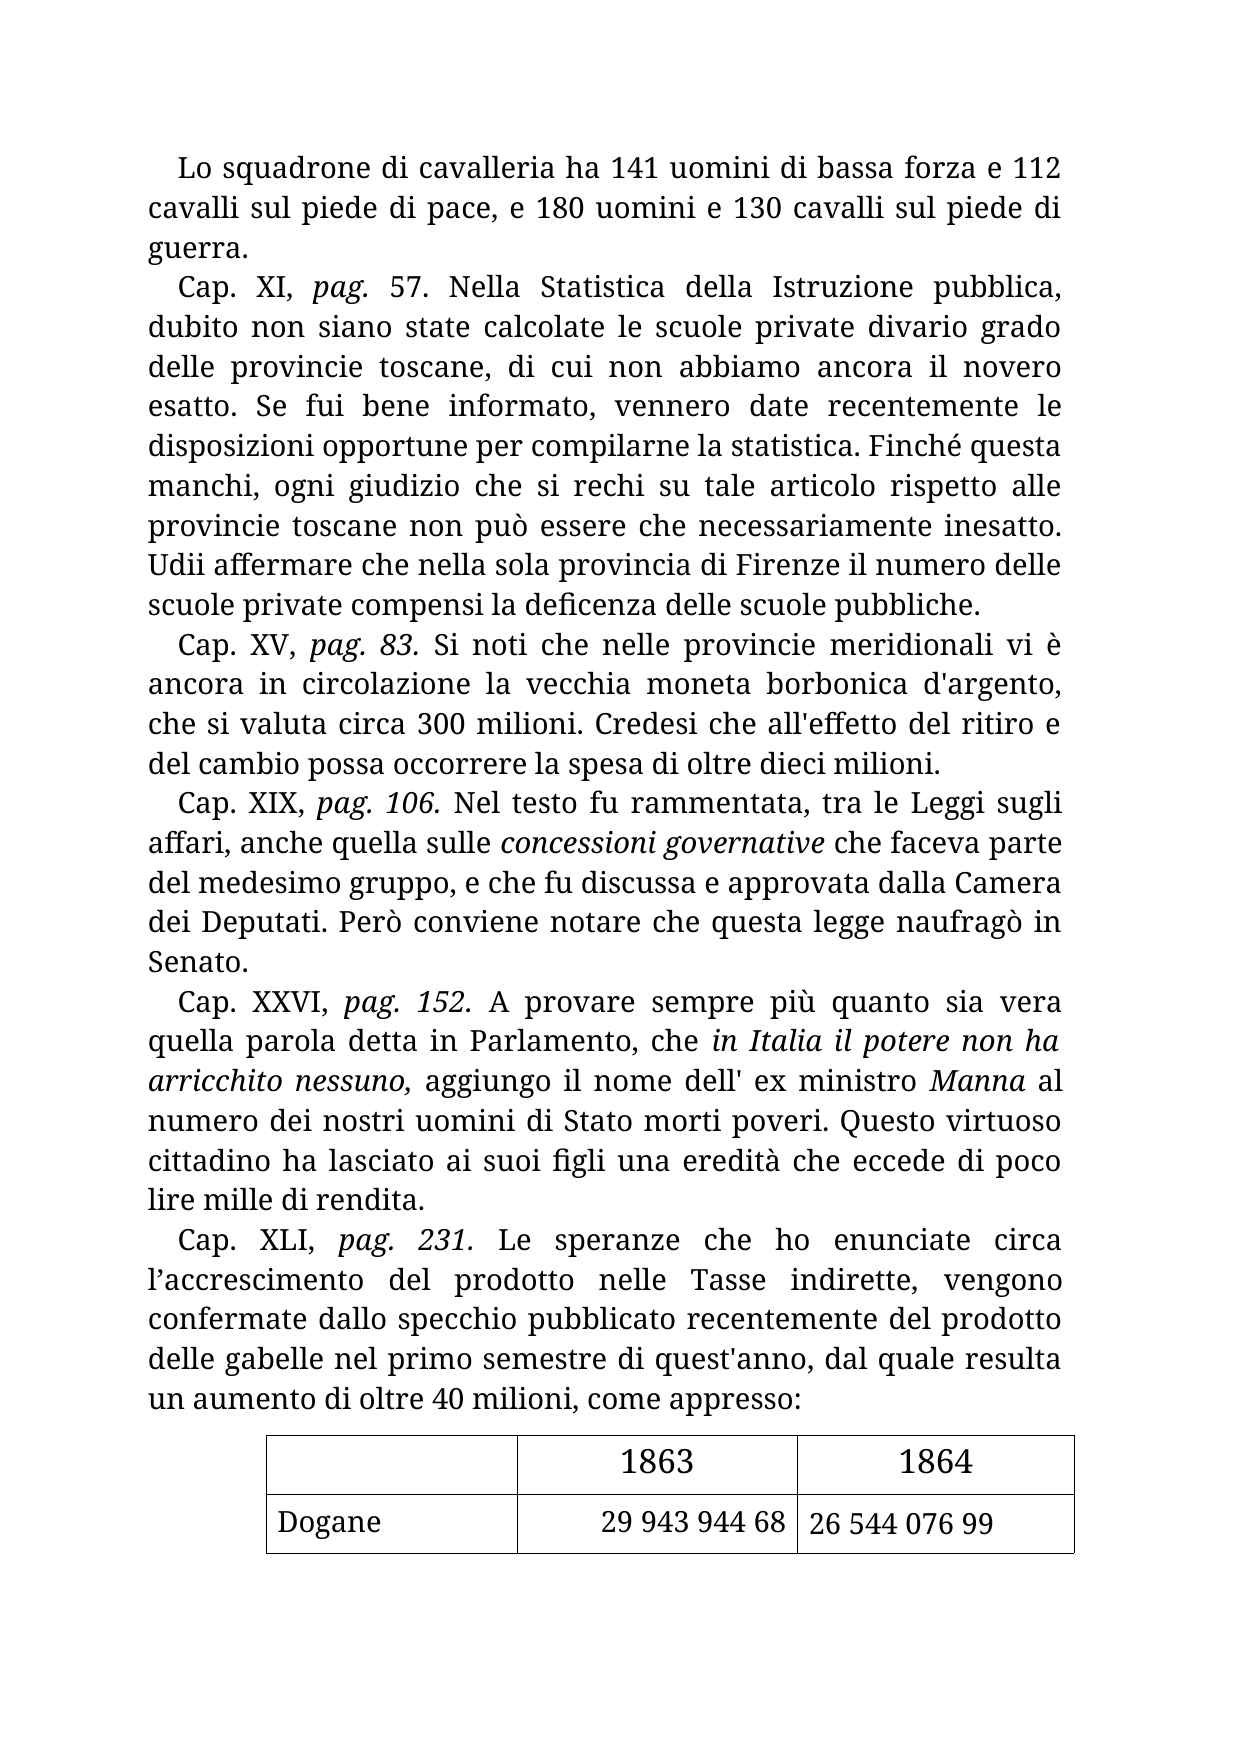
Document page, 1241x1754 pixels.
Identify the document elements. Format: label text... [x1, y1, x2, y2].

text Cap. XXVI, pag. 152. A provare sempre più quanto sia vera quella parola detta in Parlamento, che in Italia il potere non ha arricchito nessuno, aggiungo il nome dell' ex ministro Manna al numero dei nostri uomini di Stato morti poveri. Questo virtuoso cittadino ha lasciato ai suoi figli una eredità che eccede di poco lire mille di rendita. [148, 981, 1063, 1219]
text Lo squadrone di cavalleria ha 141 uomini di bassa forza e 112 cavalli sul piede di pace, e 180 uomini e 130 cavalli sul piede di guerra. [148, 148, 1063, 267]
table_cell 26 544 076 99 [798, 1495, 1074, 1553]
text Cap. XIX, pag. 106. Nel testo fu rammentata, tra le Leggi sugli affari, anche quella sulle concessioni governative che faceva parte del medesimo gruppo, e che fu discussa e approvata dalla Camera dei Deputati. Però conviene notare che questa legge naufragò in Senato. [148, 783, 1063, 981]
table_header 1863 [518, 1436, 797, 1494]
text Cap. XI, pag. 57. Nella Statistica della Istruzione pubblica, dubito non siano state calcolate le scuole private divario grado delle provincie toscane, di cui non abbiamo ancora il novero esatto. Se fui bene informato, vennero date recentemente le disposizioni opportune per compilarne la statistica. Finché questa manchi, ogni giudizio che si rechi su tale articolo rispetto alle provincie toscane non può essere che necessariamente inesatto. Udii affermare che nella sola provincia di Firenze il numero delle scuole private compensi la deficenza delle scuole pubbliche. [148, 267, 1063, 624]
text Cap. XV, pag. 83. Si noti che nelle provincie meridionali vi è ancora in circolazione la vecchia moneta borbonica d'argento, che si valuta circa 300 milioni. Credesi che all'effetto del ritiro e del cambio possa occorrere la spesa di oltre dieci milioni. [148, 624, 1063, 783]
table_header 1864 [798, 1436, 1074, 1494]
table_cell 29 943 944 68 [518, 1495, 797, 1553]
table_cell Dogane [267, 1495, 517, 1553]
text Cap. XLI, pag. 231. Le speranze che ho enunciate circa l’accrescimento del prodotto nelle Tasse indirette, vengono confermate dallo specchio pubblicato recentemente del prodotto delle gabelle nel primo semestre di quest'anno, dal quale resulta un aumento di oltre 40 milioni, come appresso: [148, 1219, 1063, 1418]
table_header [267, 1436, 517, 1494]
